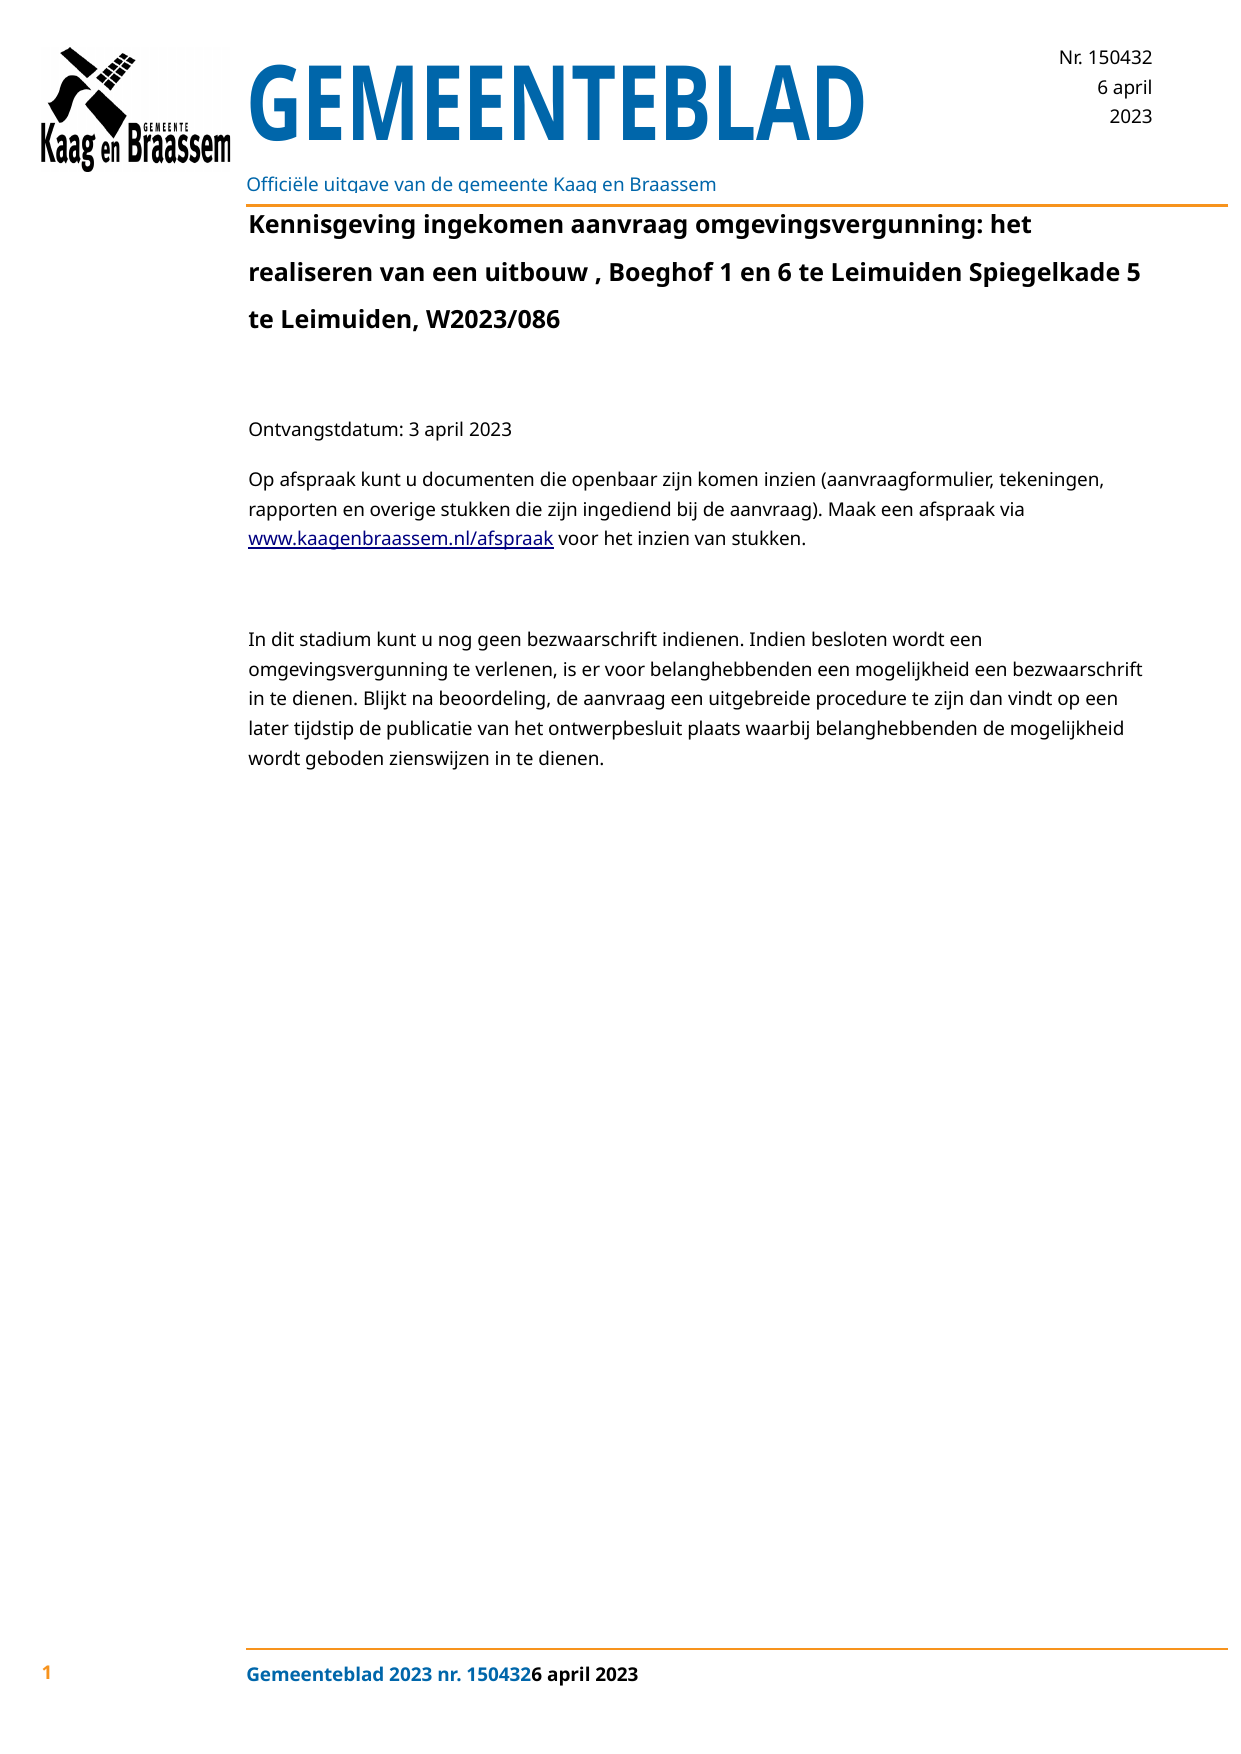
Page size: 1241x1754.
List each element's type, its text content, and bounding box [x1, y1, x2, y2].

text Ontvangstdatum: 3 april 2023 [248, 416, 1152, 442]
text Op afspraak kunt u documenten die openbaar zijn komen inzien (aanvraagformulier, tekeningen, rapporten en overige stukken die zijn ingediend bij de aanvraag). Maak een afspraak via www.kaagenbraassem.nl/afspraak voor het inzien van stukken. [248, 466, 1152, 551]
text Kennisgeving ingekomen aanvraag omgevingsvergunning: het realiseren van een uitbouw , Boeghof 1 en 6 te Leimuiden Spiegelkade 5 te Leimuiden, W2023/086 [248, 207, 1152, 336]
text In dit stadium kunt u nog geen bezwaarschrift indienen. Indien besloten wordt een omgevingsvergunning te verlenen, is er voor belanghebbenden een mogelijkheid een bezwaarschrift in te dienen. Blijkt na beoordeling, de aanvraag een uitgebreide procedure te zijn dan vindt op een later tijdstip de publicatie van het ontwerpbesluit plaats waarbij belanghebbenden de mogelijkheid wordt geboden zienswijzen in te dienen. [248, 626, 1152, 770]
picture [41, 47, 231, 172]
